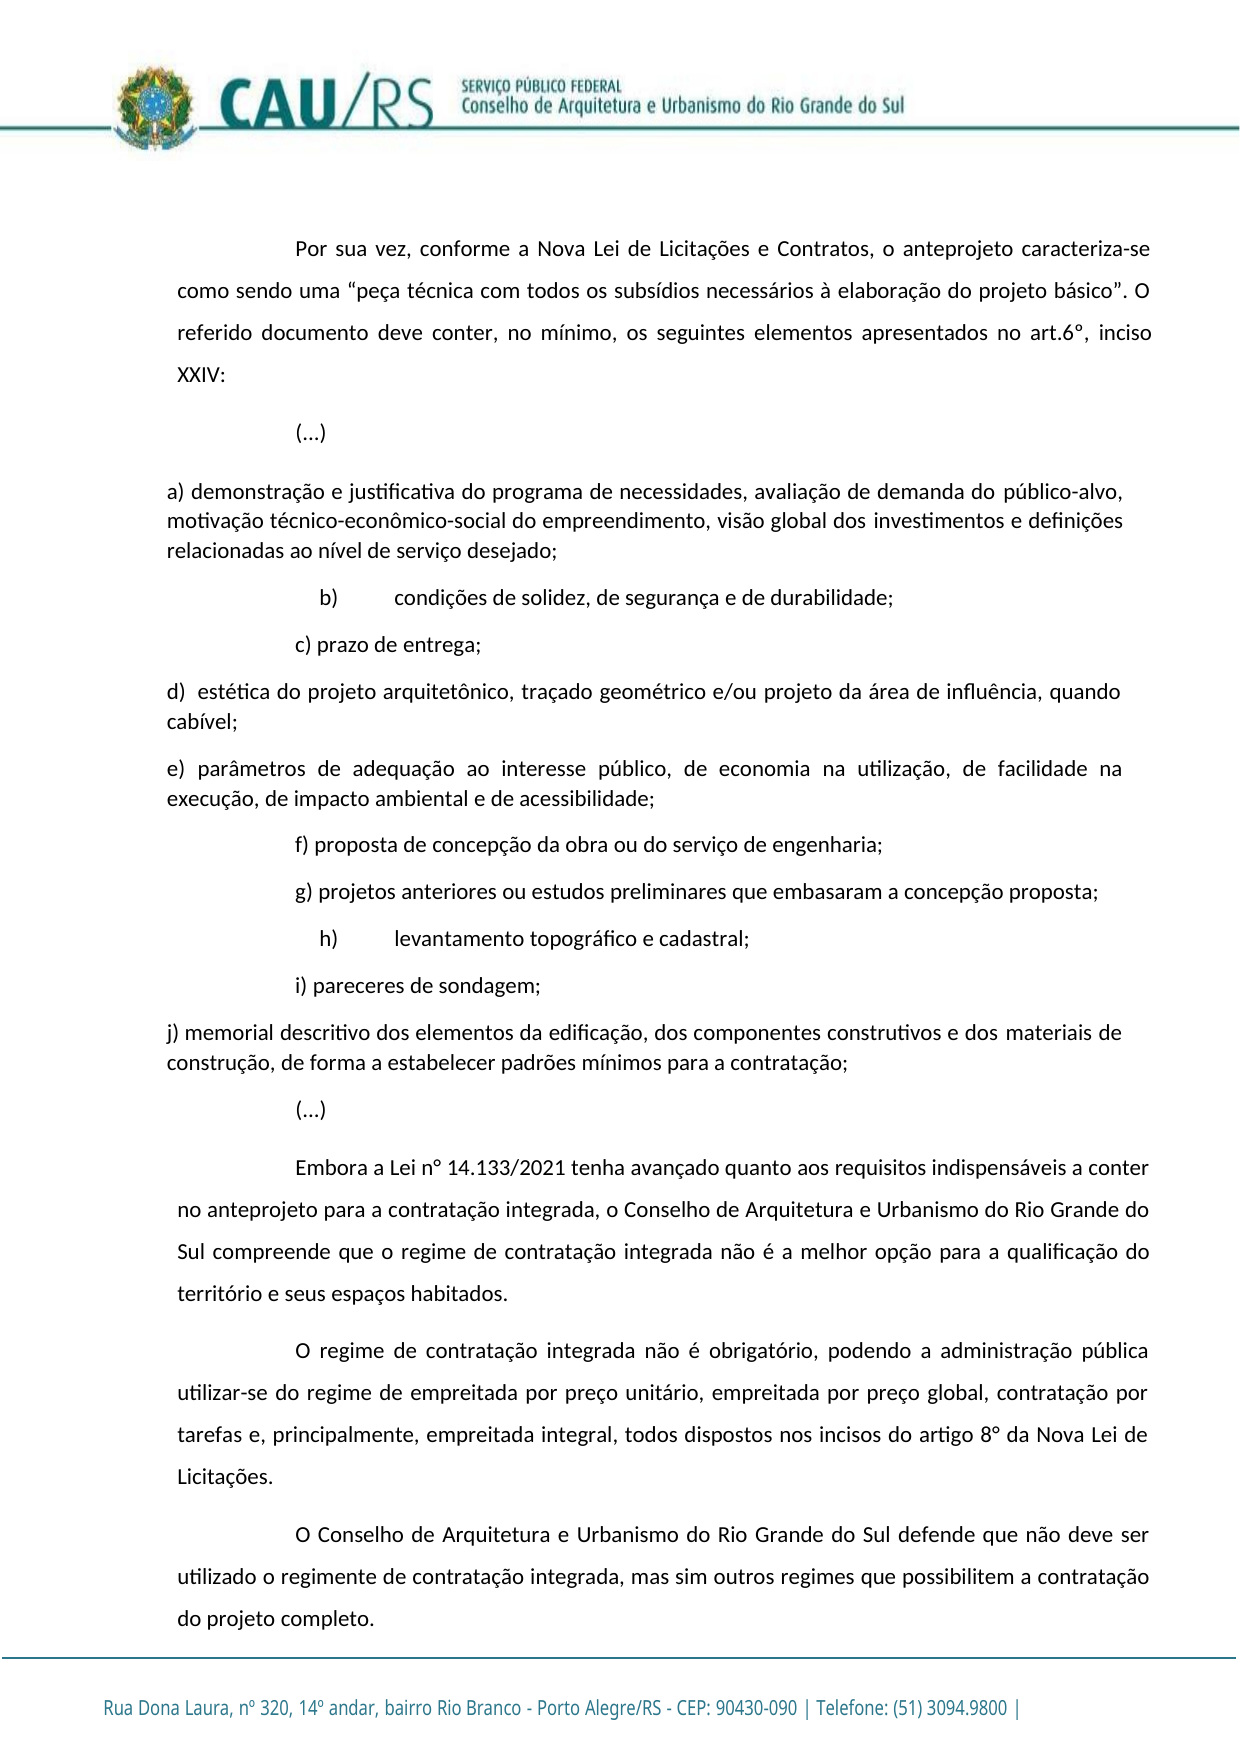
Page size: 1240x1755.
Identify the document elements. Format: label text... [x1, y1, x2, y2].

list levantamento topográfico e cadastral; [319, 924, 1162, 952]
list memorial descritivo dos elementos da edificação, dos componentes construtivos e dos materiais de construção, de forma a estabelecer padrões mínimos para a contratação; [167, 1018, 1122, 1076]
list projetos anteriores ou estudos preliminares que embasaram a concepção proposta; [295, 877, 1162, 905]
text (...) [295, 418, 1162, 446]
text O Conselho de Arquitetura e Urbanismo do Rio Grande do Sul defende que não deve ser utilizado o regimente de contratação integrada, mas sim outros regimes que possibilitem a contratação do projeto completo. [177, 1520, 1152, 1632]
text (...) [295, 1095, 1162, 1123]
text Por sua vez, conforme a Nova Lei de Licitações e Contratos, o anteprojeto caracteriza-se como sendo uma “peça técnica com todos os subsídios necessários à elaboração do projeto básico”. O referido documento deve conter, no mínimo, os seguintes elementos apresentados no art.6º, inciso XXIV: [177, 234, 1152, 388]
list parâmetros de adequação ao interesse público, de economia na utilização, de facilidade na execução, de impacto ambiental e de acessibilidade; [167, 754, 1122, 812]
list condições de solidez, de segurança e de durabilidade; [319, 583, 1162, 611]
list prazo de entrega; [295, 630, 1162, 658]
list estética do projeto arquitetônico, traçado geométrico e/ou projeto da área de influência, quando cabível; [167, 677, 1121, 735]
list proposta de concepção da obra ou do serviço de engenharia; [295, 831, 1162, 858]
list demonstração e justificativa do programa de necessidades, avaliação de demanda do público-alvo, motivação técnico-econômico-social do empreendimento, visão global dos investimentos e definições relacionadas ao nível de serviço desejado; [167, 477, 1123, 564]
list pareceres de sondagem; [295, 971, 1162, 999]
text Embora a Lei n° 14.133/2021 tenha avançado quanto aos requisitos indispensáveis a conter no anteprojeto para a contratação integrada, o Conselho de Arquitetura e Urbanismo do Rio Grande do Sul compreende que o regime de contratação integrada não é a melhor opção para a qualificação do território e seus espaços habitados. [177, 1153, 1151, 1307]
text O regime de contratação integrada não é obrigatório, podendo a administração pública utilizar-se do regime de empreitada por preço unitário, empreitada por preço global, contratação por tarefas e, principalmente, empreitada integral, todos dispostos nos incisos do artigo 8° da Nova Lei de Licitações. [177, 1336, 1151, 1490]
